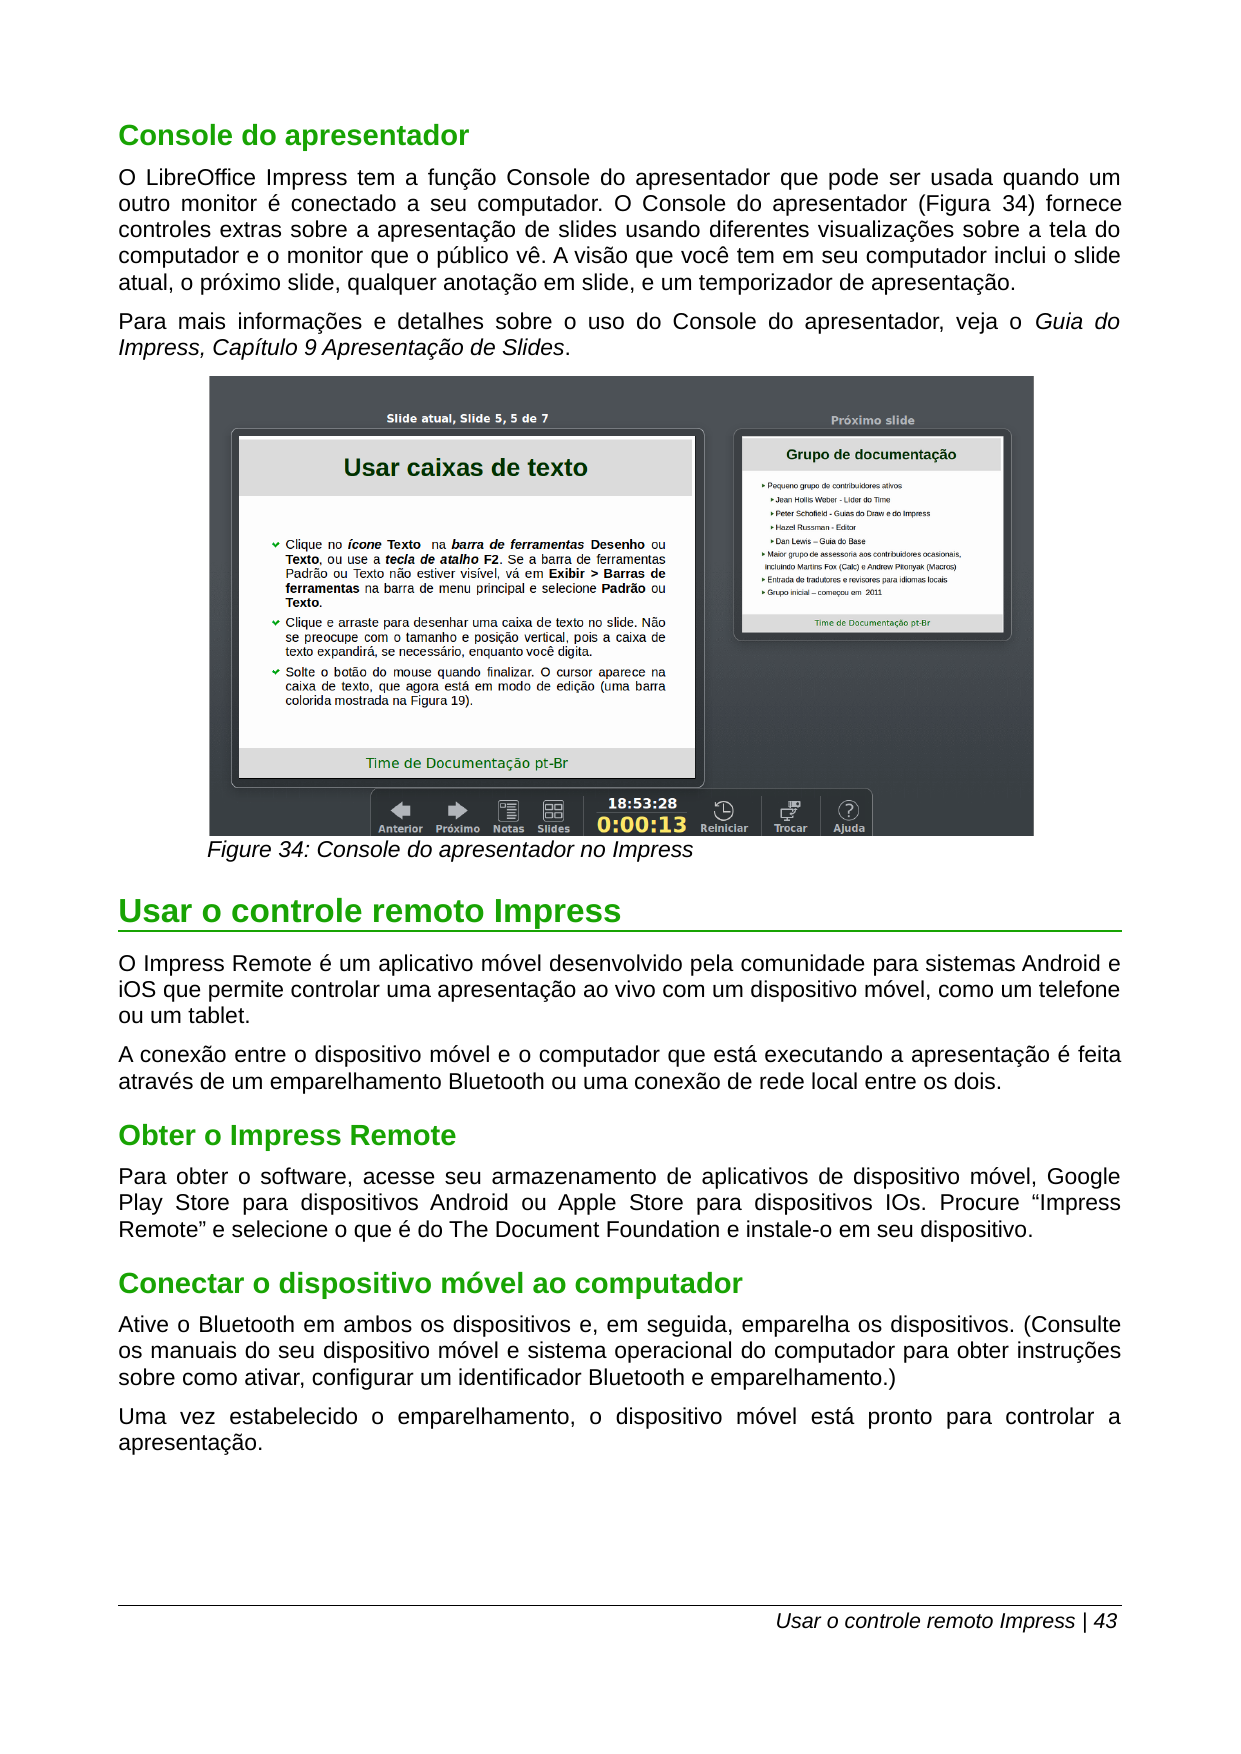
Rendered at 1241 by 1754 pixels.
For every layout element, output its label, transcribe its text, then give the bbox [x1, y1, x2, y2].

text Uma vez estabelecido o emparelhamento, o dispositivo móvel está pronto para controlar a apresentação. [118, 1403, 1122, 1455]
text A conexão entre o dispositivo móvel e o computador que está executando a apresentação é feita através de um emparelhamento Bluetooth ou uma conexão de rede local entre os dois. [118, 1041, 1122, 1094]
subtitle Console do apresentador [118, 118, 1122, 152]
text Figure 34: Console do apresentador no Impress [207, 836, 1033, 862]
subtitle Usar o controle remoto Impress [118, 892, 1122, 930]
text Para obter o software, acesse seu armazenamento de aplicativos de dispositivo móvel, Google Play Store para dispositivos Android ou Apple Store para dispositivos IOs. Procure “Impress Remote” e selecione o que é do The Document Foundation e instale-o em seu dispositivo. [118, 1163, 1122, 1242]
text O Impress Remote é um aplicativo móvel desenvolvido pela comunidade para sistemas Android e iOS que permite controlar uma apresentação ao vivo com um dispositivo móvel, como um telefone ou um tablet. [118, 950, 1122, 1029]
subtitle Conectar o dispositivo móvel ao computador [118, 1266, 1122, 1299]
text O LibreOffice Impress tem a função Console do apresentador que pode ser usada quando um outro monitor é conectado a seu computador. O Console do apresentador (Figura 34) fornece controles extras sobre a apresentação de slides usando diferentes visualizações sobre a tela do computador e o monitor que o público vê. A visão que você tem em seu computador inclui o slide atual, o próximo slide, qualquer anotação em slide, e um temporizador de apresentação. [118, 163, 1122, 295]
subtitle Obter o Impress Remote [118, 1118, 1122, 1151]
picture [206, 372, 1034, 836]
text Ative o Bluetooth em ambos os dispositivos e, em seguida, emparelha os dispositivos. (Consulte os manuais do seu dispositivo móvel e sistema operacional do computador para obter instruções sobre como ativar, configurar um identificador Bluetooth e emparelhamento.) [118, 1311, 1122, 1390]
text Para mais informações e detalhes sobre o uso do Console do apresentador, veja o Guia do Impress, Capítulo 9 Apresentação de Slides. [118, 308, 1122, 360]
